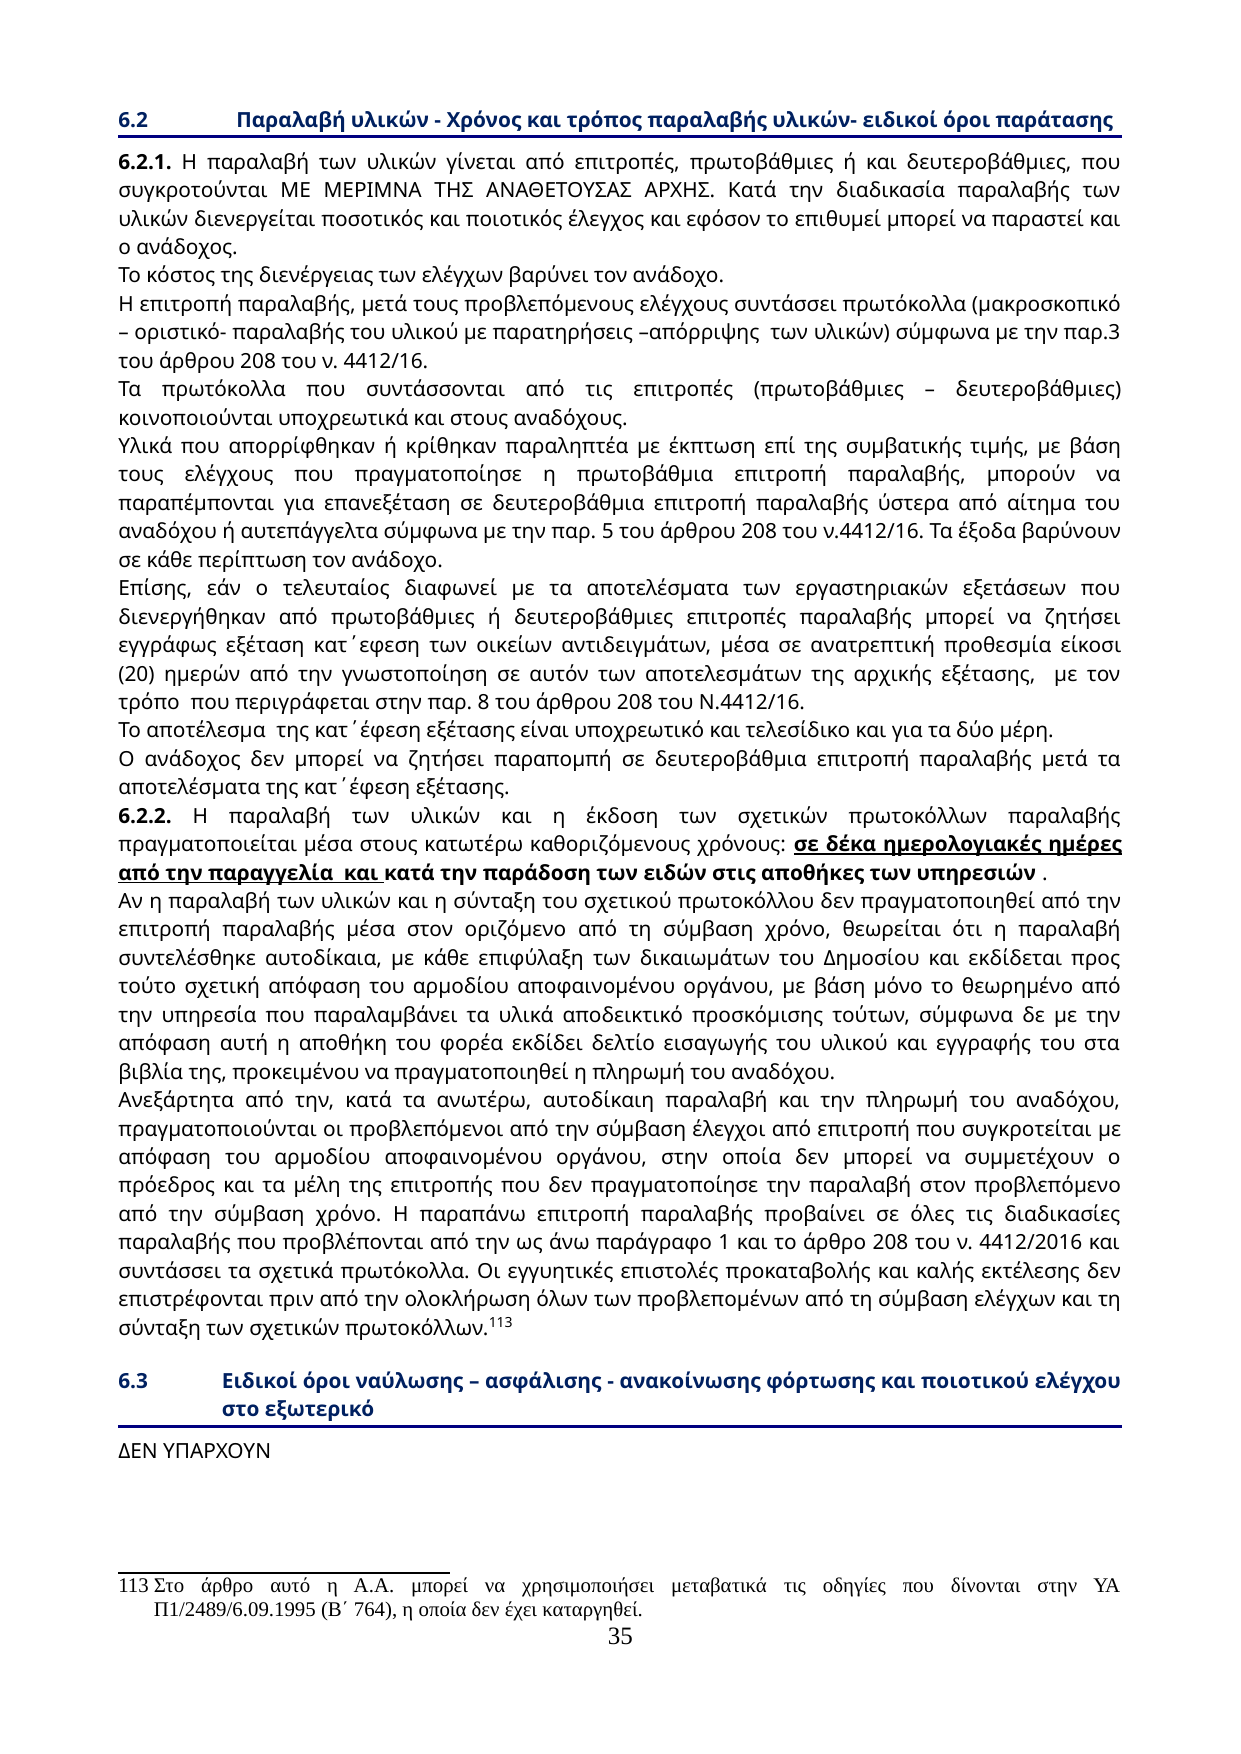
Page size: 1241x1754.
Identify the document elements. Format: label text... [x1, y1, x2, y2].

text Υλικά που απορρίφθηκαν ή κρίθηκαν παραληπτέα με έκπτωση επί της συμβατικής τιμής, με βάση τους ελέγχους που πραγματοποίησε η πρωτοβάθμια επιτροπή παραλαβής, μπορούν να παραπέμπονται για επανεξέταση σε δευτεροβάθμια επιτροπή παραλαβής ύστερα από αίτημα του αναδόχου ή αυτεπάγγελτα σύμφωνα με την παρ. 5 του άρθρου 208 του ν.4412/16. Τα έξοδα βαρύνουν σε κάθε περίπτωση τον ανάδοχο. [118, 431, 1122, 573]
text Στο άρθρο αυτό η Α.Α. μπορεί να χρησιμοποιήσει μεταβατικά τις οδηγίες που δίνονται στην ΥΑ Π1/2489/6.09.1995 (Β΄ 764), η οποία δεν έχει καταργηθεί. [118, 1573, 1122, 1621]
text Ο ανάδοχος δεν μπορεί να ζητήσει παραπομπή σε δευτεροβάθμια επιτροπή παραλαβής μετά τα αποτελέσματα της κατ΄έφεση εξέτασης. [118, 744, 1122, 801]
subtitle 6.3 Ειδικοί όροι ναύλωσης – ασφάλισης - ανακοίνωσης φόρτωσης και ποιοτικού ελέγχου στο εξωτερικό [118, 1366, 1122, 1425]
text Το κόστος της διενέργειας των ελέγχων βαρύνει τον ανάδοχο. [118, 261, 1122, 289]
text Επίσης, εάν ο τελευταίος διαφωνεί με τα αποτελέσματα των εργαστηριακών εξετάσεων που διενεργήθηκαν από πρωτοβάθμιες ή δευτεροβάθμιες επιτροπές παραλαβής μπορεί να ζητήσει εγγράφως εξέταση κατ΄εφεση των οικείων αντιδειγμάτων, μέσα σε ανατρεπτική προθεσμία είκοσι (20) ημερών από την γνωστοποίηση σε αυτόν των αποτελεσμάτων της αρχικής εξέτασης, με τον τρόπο που περιγράφεται στην παρ. 8 του άρθρου 208 του Ν.4412/16. [118, 573, 1122, 716]
text 6.2.2. Η παραλαβή των υλικών και η έκδοση των σχετικών πρωτοκόλλων παραλαβής πραγματοποιείται μέσα στους κατωτέρω καθοριζόμενους χρόνους: σε δέκα ημερολογιακές ημέρες από την παραγγελία και κατά την παράδοση των ειδών στις αποθήκες των υπηρεσιών . [118, 801, 1122, 886]
subtitle 6.2 Παραλαβή υλικών - Χρόνος και τρόπος παραλαβής υλικών- ειδικοί όροι παράτασης [118, 105, 1122, 135]
text ΔΕΝ ΥΠΑΡΧΟΥΝ [118, 1437, 1122, 1465]
text Αν η παραλαβή των υλικών και η σύνταξη του σχετικού πρωτοκόλλου δεν πραγματοποιηθεί από την επιτροπή παραλαβής μέσα στον οριζόμενο από τη σύμβαση χρόνο, θεωρείται ότι η παραλαβή συντελέσθηκε αυτοδίκαια, με κάθε επιφύλαξη των δικαιωμάτων του Δημοσίου και εκδίδεται προς τούτο σχετική απόφαση του αρμοδίου αποφαινομένου οργάνου, με βάση μόνο το θεωρημένο από την υπηρεσία που παραλαμβάνει τα υλικά αποδεικτικό προσκόμισης τούτων, σύμφωνα δε με την απόφαση αυτή η αποθήκη του φορέα εκδίδει δελτίο εισαγωγής του υλικού και εγγραφής του στα βιβλία της, προκειμένου να πραγματοποιηθεί η πληρωμή του αναδόχου. [118, 886, 1122, 1085]
text Ανεξάρτητα από την, κατά τα ανωτέρω, αυτοδίκαιη παραλαβή και την πληρωμή του αναδόχου, πραγματοποιούνται οι προβλεπόμενοι από την σύμβαση έλεγχοι από επιτροπή που συγκροτείται με απόφαση του αρμοδίου αποφαινομένου οργάνου, στην οποία δεν μπορεί να συμμετέχουν ο πρόεδρος και τα μέλη της επιτροπής που δεν πραγματοποίησε την παραλαβή στον προβλεπόμενο από την σύμβαση χρόνο. Η παραπάνω επιτροπή παραλαβής προβαίνει σε όλες τις διαδικασίες παραλαβής που προβλέπονται από την ως άνω παράγραφο 1 και το άρθρο 208 του ν. 4412/2016 και συντάσσει τα σχετικά πρωτόκολλα. Οι εγγυητικές επιστολές προκαταβολής και καλής εκτέλεσης δεν επιστρέφονται πριν από την ολοκλήρωση όλων των προβλεπομένων από τη σύμβαση ελέγχων και τη σύνταξη των σχετικών πρωτοκόλλων. [118, 1085, 1122, 1341]
text Τα πρωτόκολλα που συντάσσονται από τις επιτροπές (πρωτοβάθμιες – δευτεροβάθμιες) κοινοποιούνται υποχρεωτικά και στους αναδόχους. [118, 374, 1122, 431]
text Η επιτροπή παραλαβής, μετά τους προβλεπόμενους ελέγχους συντάσσει πρωτόκολλα (μακροσκοπικό – οριστικό- παραλαβής του υλικού με παρατηρήσεις –απόρριψης των υλικών) σύμφωνα με την παρ.3 του άρθρου 208 του ν. 4412/16. [118, 289, 1122, 374]
text Το αποτέλεσμα της κατ΄έφεση εξέτασης είναι υποχρεωτικό και τελεσίδικο και για τα δύο μέρη. [118, 716, 1122, 744]
text 6.2.1. H παραλαβή των υλικών γίνεται από επιτροπές, πρωτοβάθμιες ή και δευτεροβάθμιες, που συγκροτούνται ΜΕ ΜΕΡΙΜΝΑ ΤΗΣ ΑΝΑΘΕΤΟΥΣΑΣ ΑΡΧΗΣ. Κατά την διαδικασία παραλαβής των υλικών διενεργείται ποσοτικός και ποιοτικός έλεγχος και εφόσον το επιθυμεί μπορεί να παραστεί και ο ανάδοχος. [118, 147, 1122, 261]
